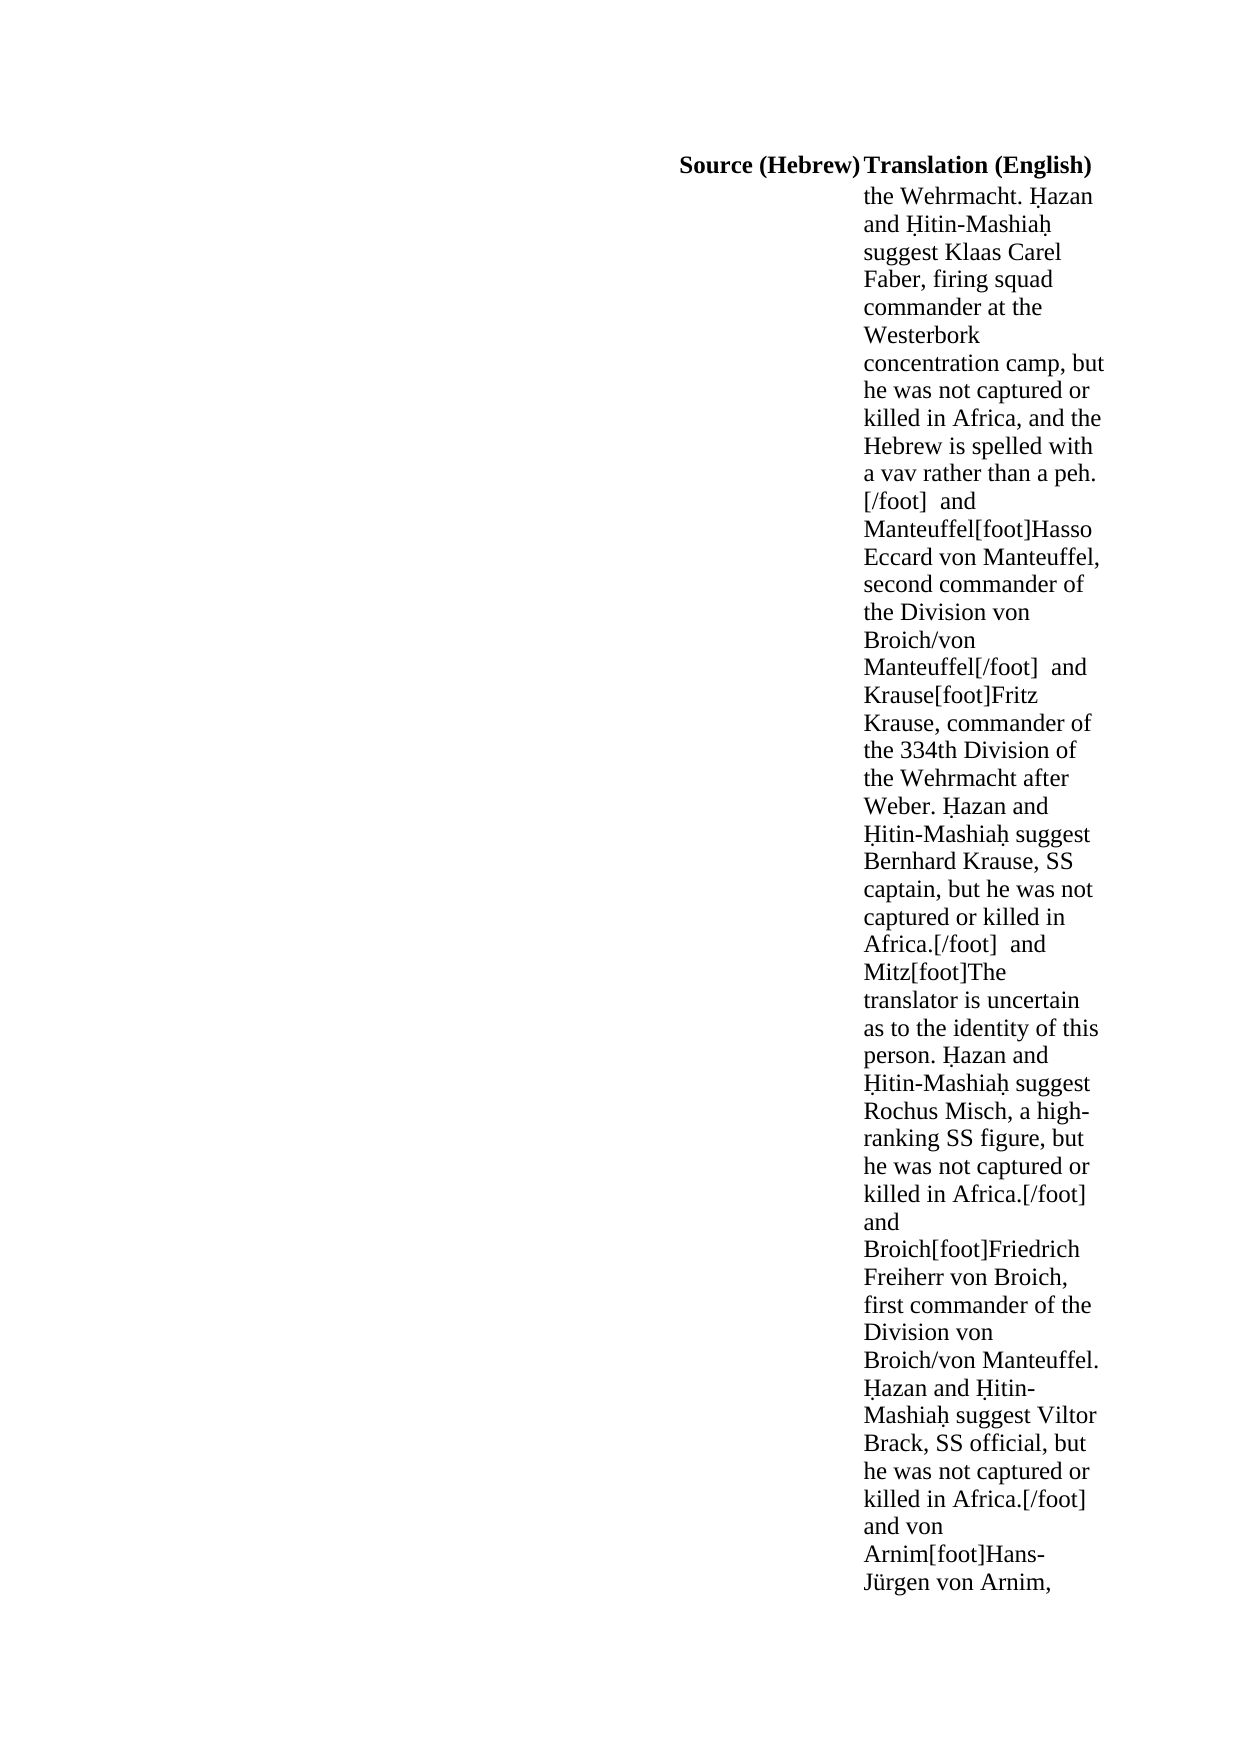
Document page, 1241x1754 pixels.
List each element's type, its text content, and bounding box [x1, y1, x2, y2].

table_header Source (Hebrew) [133, 150, 862, 181]
table_header Translation (English) [862, 150, 1108, 181]
table_cell the Wehrmacht. Ḥazan and Ḥitin-Mashiaḥ suggest Klaas Carel Faber, firing squad commander at the Westerbork concentration camp, but he was not captured or killed in Africa, and the Hebrew is spelled with a vav rather than a peh.[/foot] and Manteuffel[foot]Hasso Eccard von Manteuffel, second commander of the Division von Broich/von Manteuffel[/foot] and Krause[foot]Fritz Krause, commander of the 334th Division of the Wehrmacht after Weber. Ḥazan and Ḥitin-Mashiaḥ suggest Bernhard Krause, SS captain, but he was not captured or killed in Africa.[/foot] and Mitz[foot]The translator is uncertain as to the identity of this person. Ḥazan and Ḥitin-Mashiaḥ suggest Rochus Misch, a high-ranking SS figure, but he was not captured or killed in Africa.[/foot] and Broich[foot]Friedrich Freiherr von Broich, first commander of the Division von Broich/von Manteuffel. Ḥazan and Ḥitin-Mashiaḥ suggest Viltor Brack, SS official, but he was not captured or killed in Africa.[/foot] and von Arnim[foot]Hans-Jürgen von Arnim, [862, 181, 1108, 1597]
table_cell [133, 181, 862, 1597]
